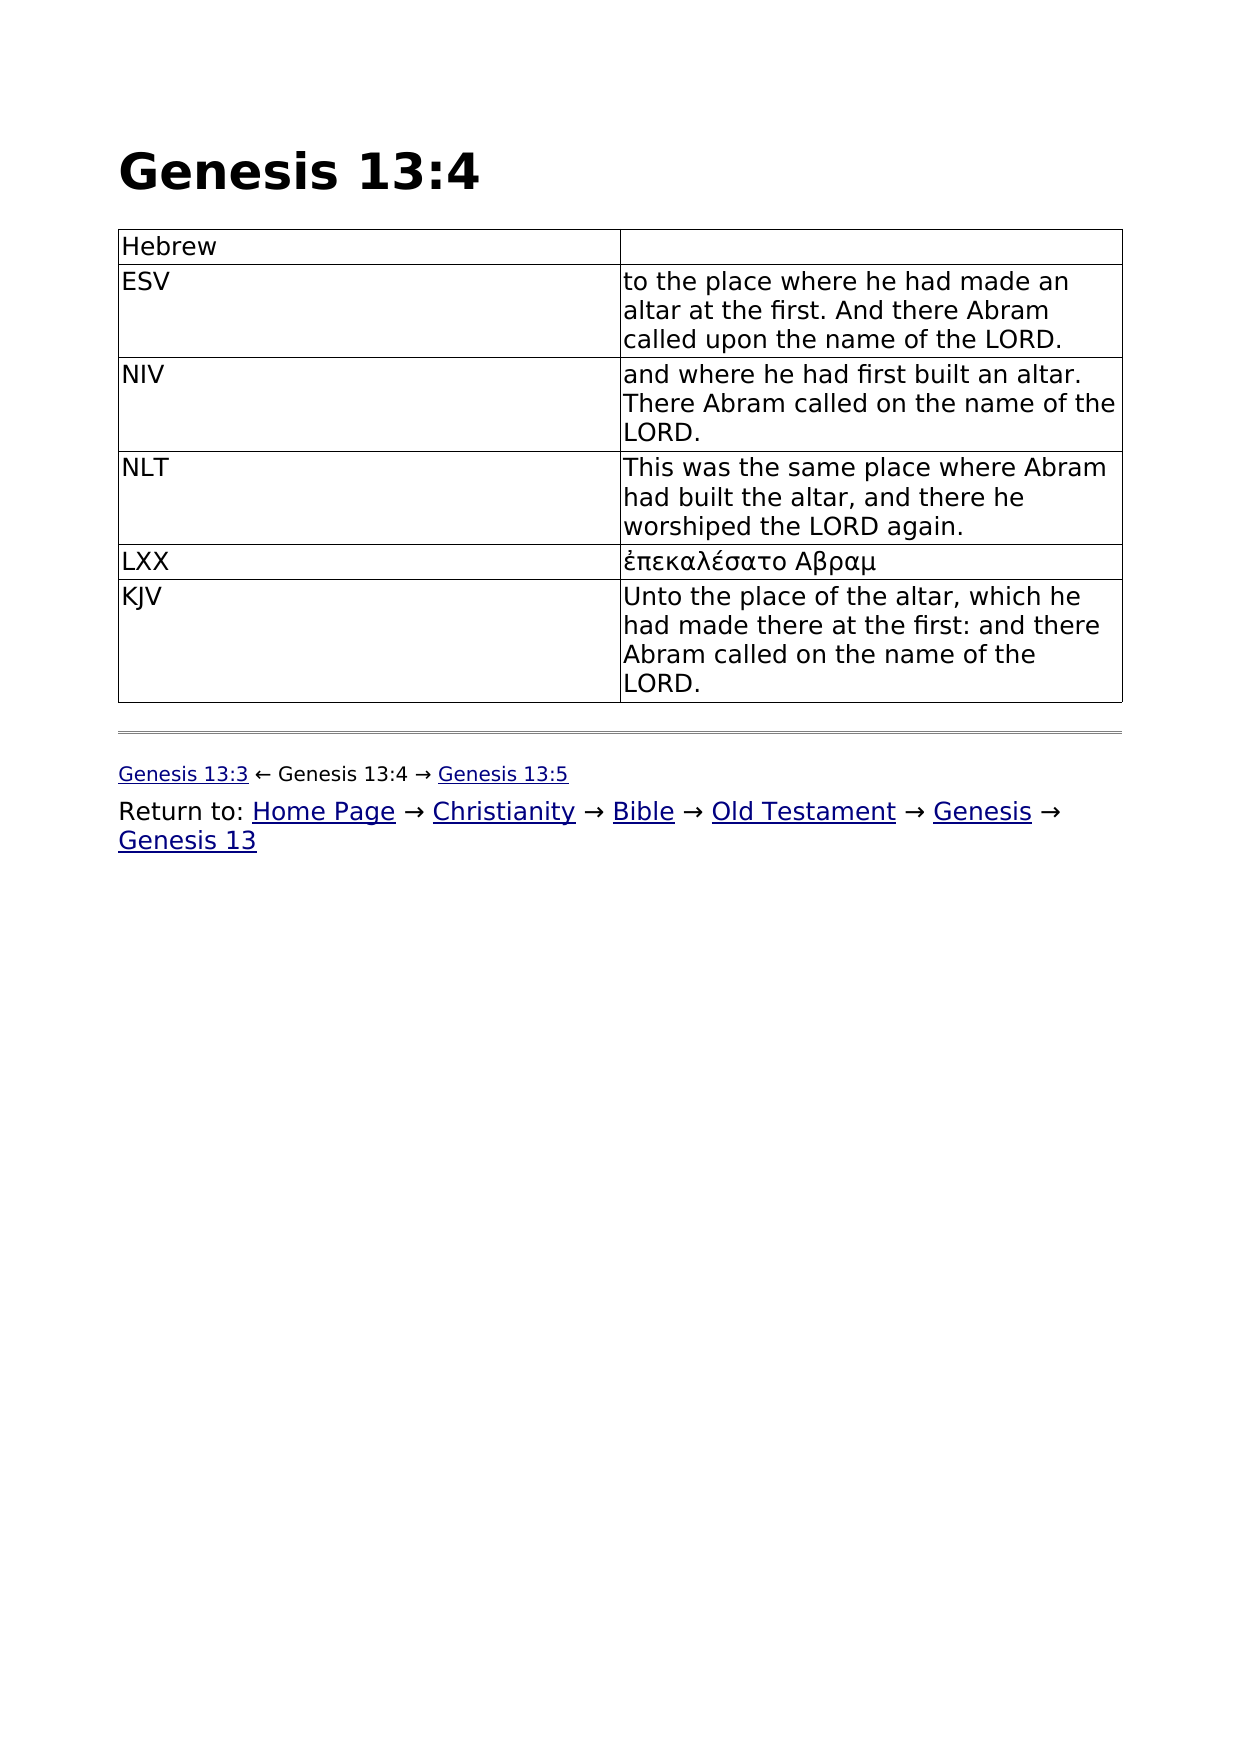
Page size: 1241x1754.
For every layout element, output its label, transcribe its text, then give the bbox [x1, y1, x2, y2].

subtitle Genesis 13:4 [118, 143, 1122, 201]
table_cell to the place where he had made an altar at the first. And there Abram called upon the name of the LORD. [621, 265, 1122, 357]
table_cell Unto the place of the altar, which he had made there at the first: and there Abram called on the name of the LORD. [621, 580, 1122, 702]
table_cell ἐπεκαλέσατο Αβραμ [621, 545, 1122, 579]
table_cell NLT [119, 452, 620, 544]
text Genesis 13:3 ← Genesis 13:4 → Genesis 13:5 [118, 763, 1122, 797]
table_cell NIV [119, 358, 620, 451]
table_cell and where he had first built an altar. There Abram called on the name of the LORD. [621, 358, 1122, 451]
table_header Hebrew [119, 230, 620, 264]
table_cell LXX [119, 545, 620, 579]
table_cell This was the same place where Abram had built the altar, and there he worshiped the LORD again. [621, 452, 1122, 544]
table_cell ESV [119, 265, 620, 357]
table_header [621, 230, 1122, 264]
text Return to: Home Page → Christianity → Bible → Old Testament → Genesis → Genesis 13 [118, 797, 1122, 855]
table_cell KJV [119, 580, 620, 702]
